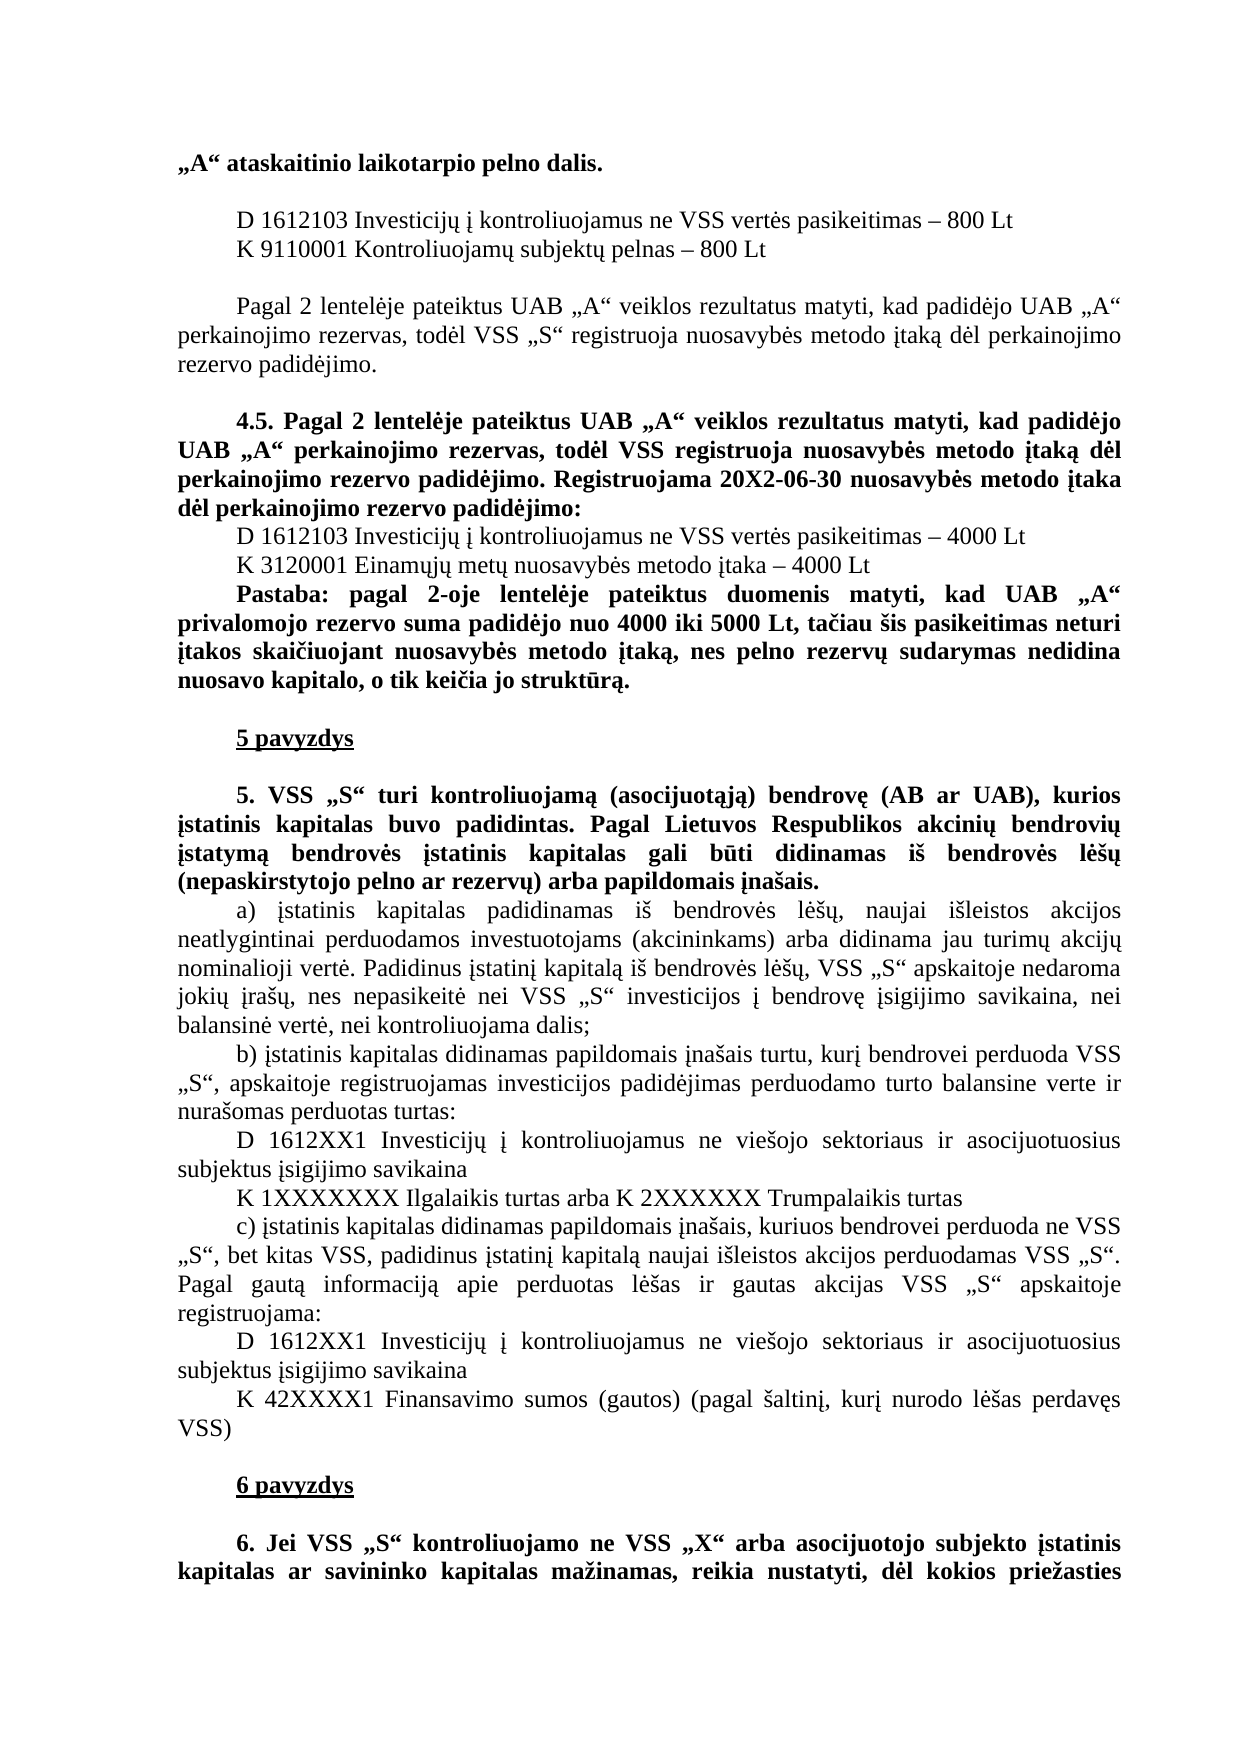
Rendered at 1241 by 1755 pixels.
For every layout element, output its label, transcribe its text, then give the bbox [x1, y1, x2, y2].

text 6. Jei VSS „S“ kontroliuojamo ne VSS „X“ arba asocijuotojo subjekto įstatinis kapitalas ar savininko kapitalas mažinamas, reikia nustatyti, dėl kokios priežasties [177, 1528, 1122, 1585]
text 5 pavyzdys [177, 723, 1122, 751]
text Pagal 2 lentelėje pateiktus UAB „A“ veiklos rezultatus matyti, kad padidėjo UAB „A“ perkainojimo rezervas, todėl VSS „S“ registruoja nuosavybės metodo įtaką dėl perkainojimo rezervo padidėjimo. [177, 291, 1122, 378]
text D 1612103 Investicijų į kontroliuojamus ne VSS vertės pasikeitimas – 800 Lt [177, 205, 1122, 234]
text D 1612XX1 Investicijų į kontroliuojamus ne viešojo sektoriaus ir asocijuotuosius subjektus įsigijimo savikaina [177, 1326, 1122, 1384]
text 6 pavyzdys [177, 1470, 1122, 1499]
text D 1612103 Investicijų į kontroliuojamus ne VSS vertės pasikeitimas – 4000 Lt [177, 521, 1122, 550]
text a) įstatinis kapitalas padidinamas iš bendrovės lėšų, naujai išleistos akcijos neatlygintinai perduodamos investuotojams (akcininkams) arba didinama jau turimų akcijų nominalioji vertė. Padidinus įstatinį kapitalą iš bendrovės lėšų, VSS „S“ apskaitoje nedaroma jokių įrašų, nes nepasikeitė nei VSS „S“ investicijos į bendrovę įsigijimo savikaina, nei balansinė vertė, nei kontroliuojama dalis; [177, 895, 1122, 1039]
text D 1612XX1 Investicijų į kontroliuojamus ne viešojo sektoriaus ir asocijuotuosius subjektus įsigijimo savikaina [177, 1125, 1122, 1183]
text K 42XXXX1 Finansavimo sumos (gautos) (pagal šaltinį, kurį nurodo lėšas perdavęs VSS) [177, 1384, 1122, 1441]
text K 9110001 Kontroliuojamų subjektų pelnas – 800 Lt [177, 234, 1122, 263]
text Pastaba: pagal 2-oje lentelėje pateiktus duomenis matyti, kad UAB „A“ privalomojo rezervo suma padidėjo nuo 4000 iki 5000 Lt, tačiau šis pasikeitimas neturi įtakos skaičiuojant nuosavybės metodo įtaką, nes pelno rezervų sudarymas nedidina nuosavo kapitalo, o tik keičia jo struktūrą. [177, 579, 1122, 694]
text 5. VSS „S“ turi kontroliuojamą (asocijuotąją) bendrovę (AB ar UAB), kurios įstatinis kapitalas buvo padidintas. Pagal Lietuvos Respublikos akcinių bendrovių įstatymą bendrovės įstatinis kapitalas gali būti didinamas iš bendrovės lėšų (nepaskirstytojo pelno ar rezervų) arba papildomais įnašais. [177, 780, 1122, 895]
text c) įstatinis kapitalas didinamas papildomais įnašais, kuriuos bendrovei perduoda ne VSS „S“, bet kitas VSS, padidinus įstatinį kapitalą naujai išleistos akcijos perduodamas VSS „S“. Pagal gautą informaciją apie perduotas lėšas ir gautas akcijas VSS „S“ apskaitoje registruojama: [177, 1211, 1122, 1326]
text K 1xxxxxxx Ilgalaikis turtas arba K 2xxxxxx Trumpalaikis turtas [177, 1183, 1122, 1211]
text „A“ ataskaitinio laikotarpio pelno dalis. [177, 148, 1122, 176]
text 4.5. Pagal 2 lentelėje pateiktus UAB „A“ veiklos rezultatus matyti, kad padidėjo UAB „A“ perkainojimo rezervas, todėl VSS registruoja nuosavybės metodo įtaką dėl perkainojimo rezervo padidėjimo. Registruojama 20X2-06-30 nuosavybės metodo įtaka dėl perkainojimo rezervo padidėjimo: [177, 406, 1122, 521]
text b) įstatinis kapitalas didinamas papildomais įnašais turtu, kurį bendrovei perduoda VSS „S“, apskaitoje registruojamas investicijos padidėjimas perduodamo turto balansine verte ir nurašomas perduotas turtas: [177, 1039, 1122, 1125]
text K 3120001 Einamųjų metų nuosavybės metodo įtaka – 4000 Lt [177, 550, 1122, 579]
